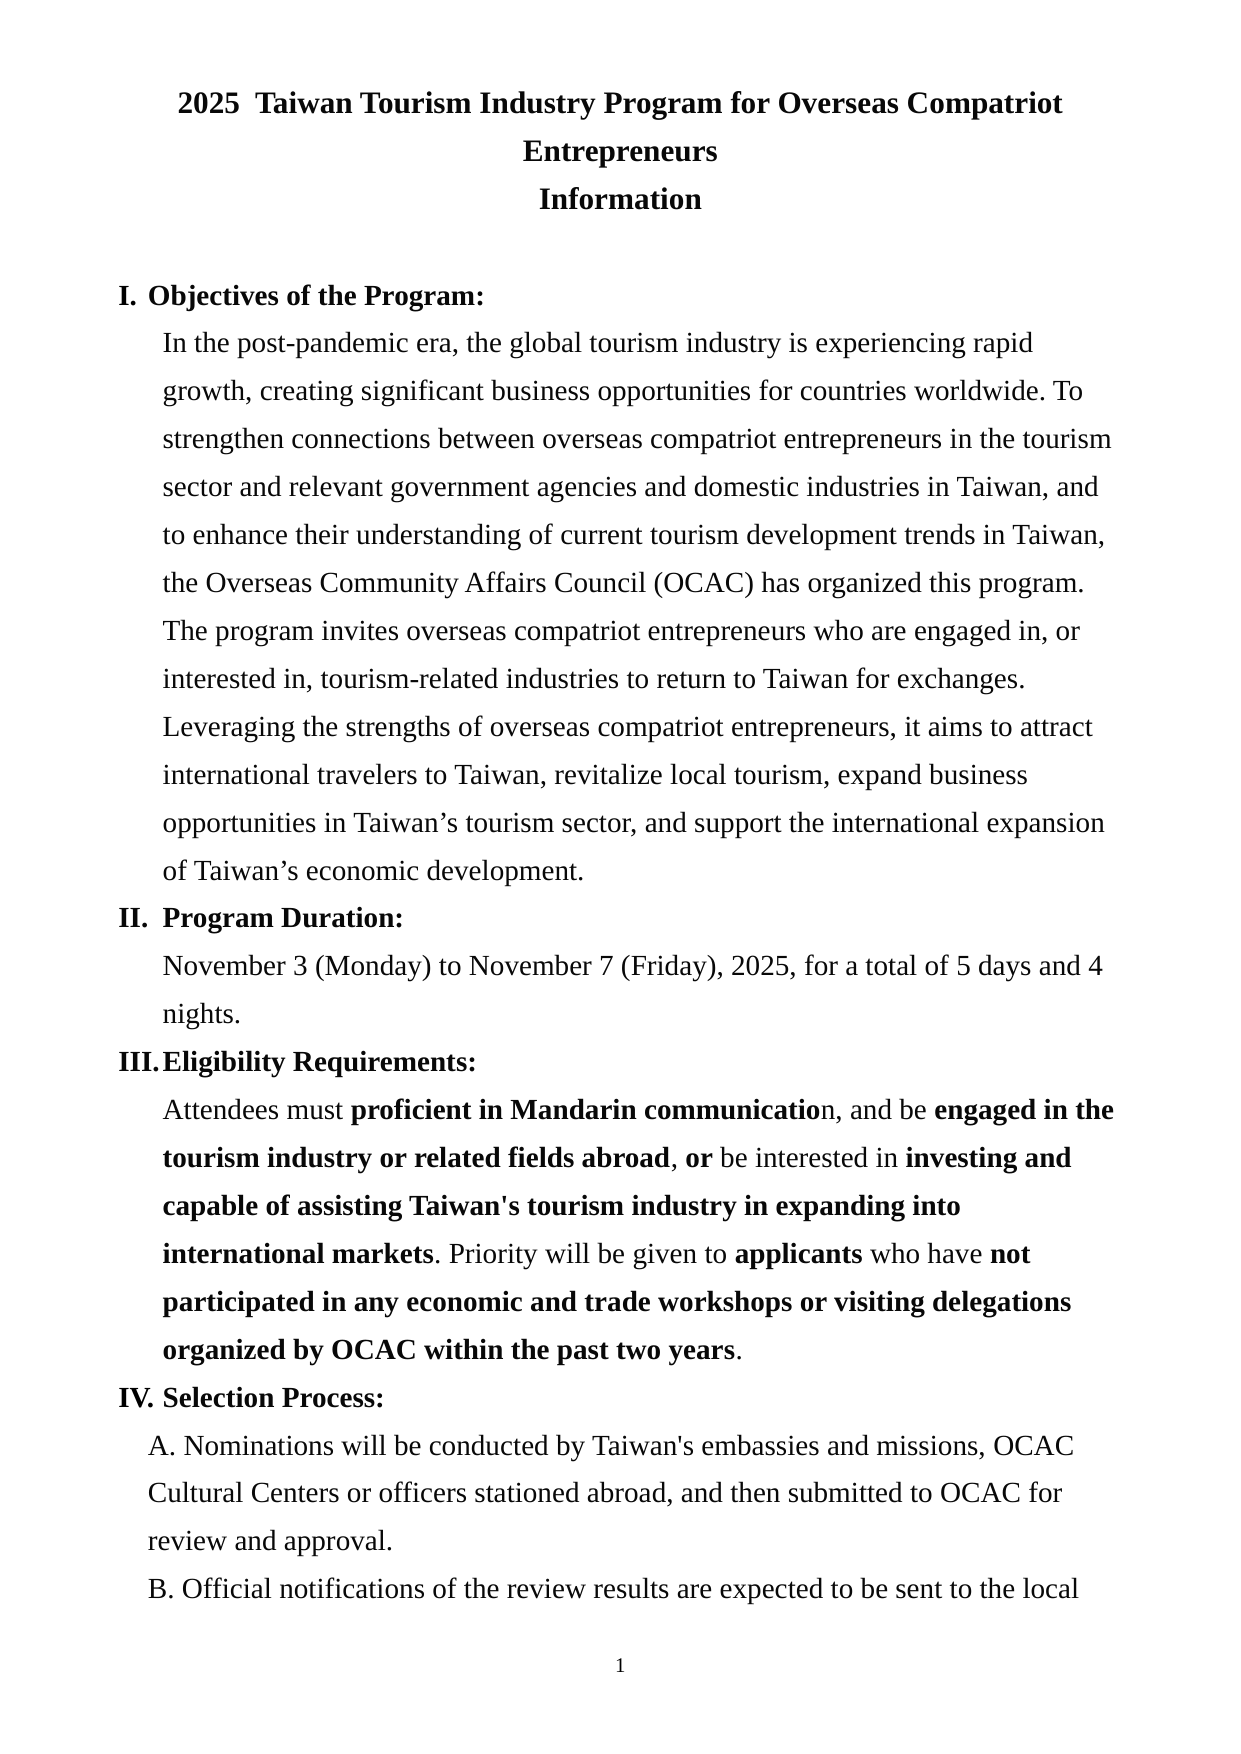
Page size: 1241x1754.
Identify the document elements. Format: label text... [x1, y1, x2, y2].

text The program invites overseas compatriot entrepreneurs who are engaged in, or interested in, tourism-related industries to return to Taiwan for exchanges. Leveraging the strengths of overseas compatriot entrepreneurs, it aims to attract international travelers to Taiwan, revitalize local tourism, expand business opportunities in Taiwan’s tourism sector, and support the international expansion of Taiwan’s economic development. [162, 602, 1122, 889]
text A. Nominations will be conducted by Taiwan's embassies and missions, OCAC Cultural Centers or officers stationed abroad, and then submitted to OCAC for review and approval. [148, 1417, 1122, 1560]
text November 3 (Monday) to November 7 (Friday), 2025, for a total of 5 days and 4 nights. [162, 937, 1122, 1033]
text B. Official notifications of the review results are expected to be sent to the local [148, 1560, 1122, 1608]
text 2025 Taiwan Tourism Industry Program for Overseas Compatriot Entrepreneurs [118, 75, 1122, 171]
text Attendees must proficient in Mandarin communication, and be engaged in the tourism industry or related fields abroad, or be interested in investing and capable of assisting Taiwan's tourism industry in expanding into international markets. Priority will be given to applicants who have not participated in any economic and trade workshops or visiting delegations organized by OCAC within the past two years. [162, 1081, 1122, 1369]
list Program Duration: [118, 889, 1122, 937]
list Selection Process: [118, 1369, 1122, 1417]
list Eligibility Requirements: [118, 1033, 1122, 1081]
text Information [118, 171, 1122, 219]
text In the post-pandemic era, the global tourism industry is experiencing rapid growth, creating significant business opportunities for countries worldwide. To strengthen connections between overseas compatriot entrepreneurs in the tourism sector and relevant government agencies and domestic industries in Taiwan, and to enhance their understanding of current tourism development trends in Taiwan, the Overseas Community Affairs Council (OCAC) has organized this program. [162, 314, 1122, 602]
list Objectives of the Program: [118, 267, 1122, 314]
